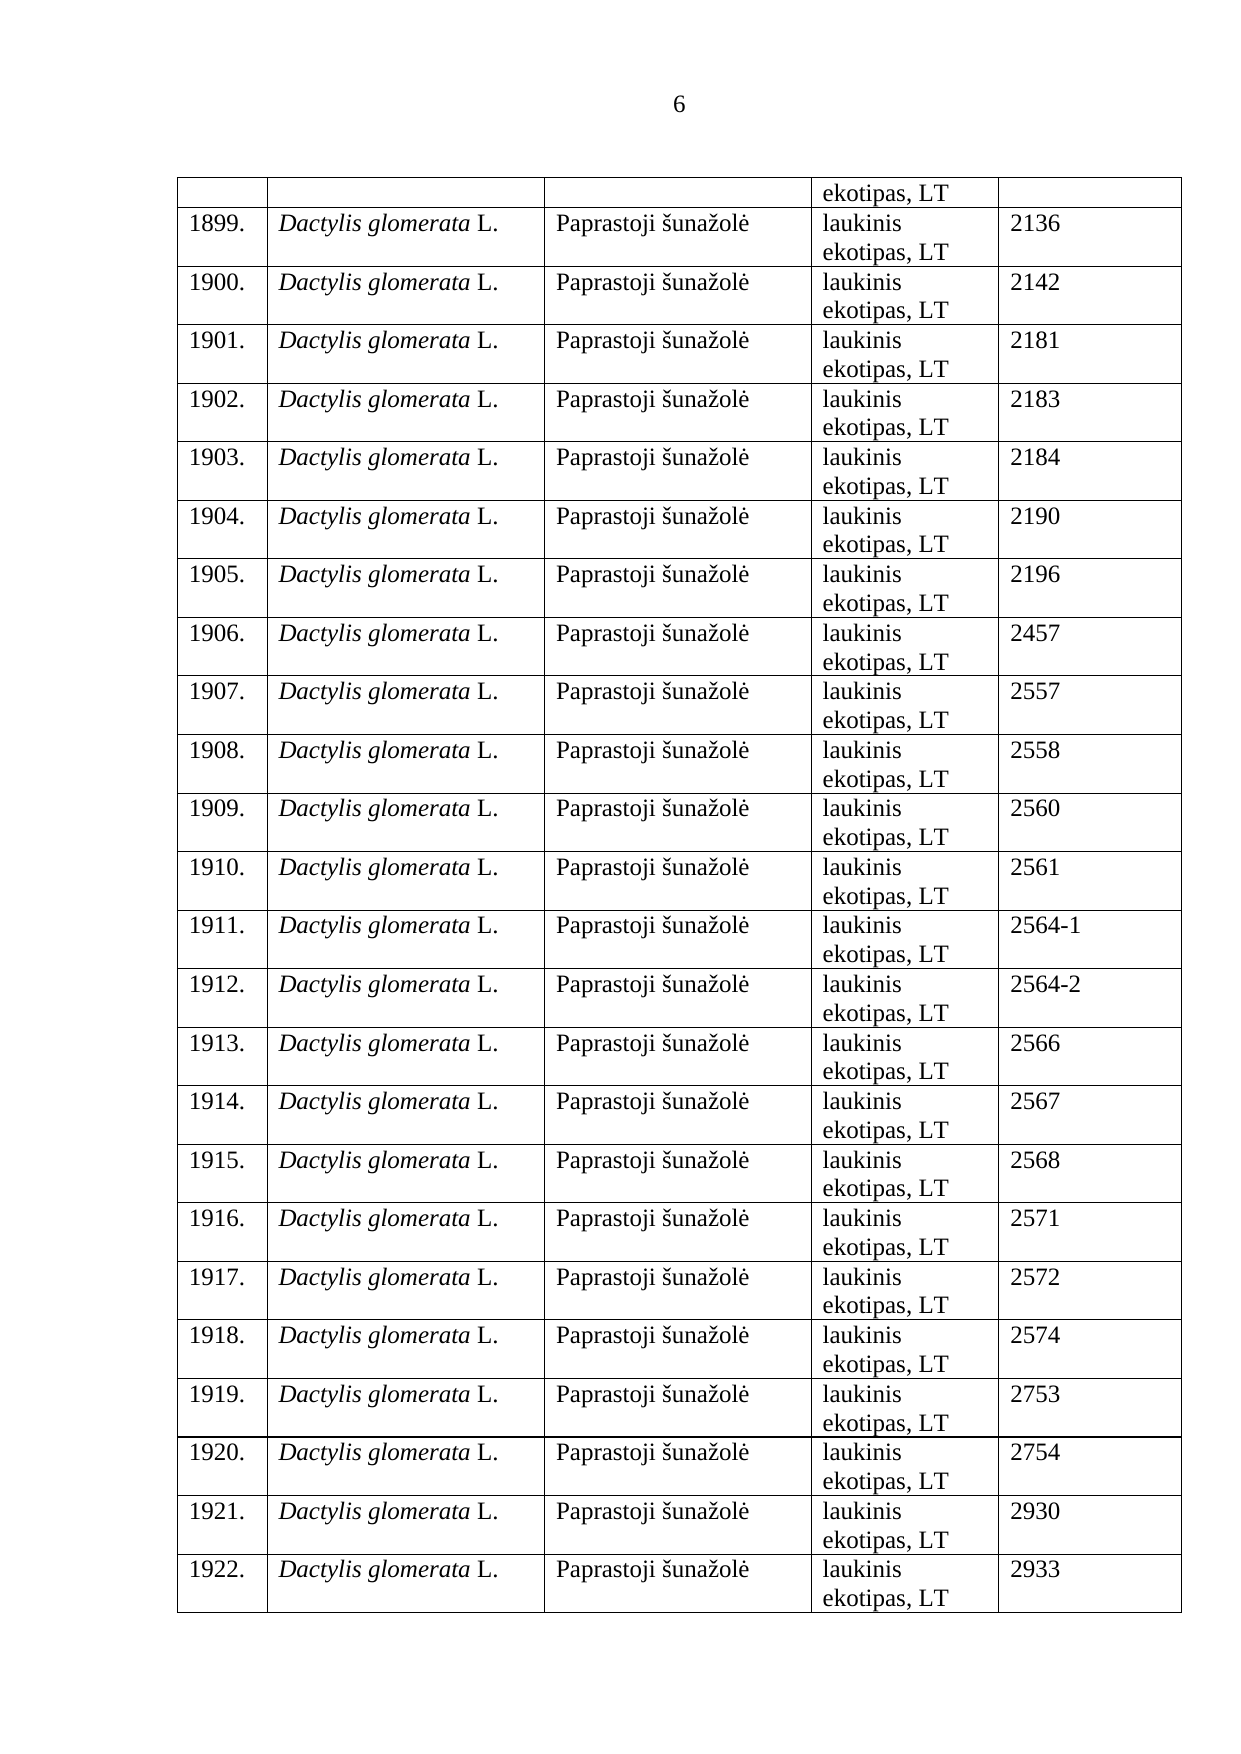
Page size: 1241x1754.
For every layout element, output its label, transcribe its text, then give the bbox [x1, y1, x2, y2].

table_cell Paprastoji šunažolė [545, 1262, 811, 1319]
table_cell Dactylis glomerata L. [268, 794, 544, 851]
table_cell Dactylis glomerata L. [268, 501, 544, 558]
table_cell Paprastoji šunažolė [545, 442, 811, 500]
table_cell 1916. [178, 1203, 267, 1261]
table_cell Paprastoji šunažolė [545, 501, 811, 558]
table_cell laukinis ekotipas, LT [812, 735, 998, 792]
table_cell Dactylis glomerata L. [268, 618, 544, 675]
table_cell 2564-2 [999, 969, 1181, 1027]
table_cell Paprastoji šunažolė [545, 1379, 811, 1436]
table_cell 1901. [178, 325, 267, 383]
table_cell Dactylis glomerata L. [268, 1555, 544, 1612]
table_cell 1907. [178, 676, 267, 734]
table_cell laukinis ekotipas, LT [812, 442, 998, 500]
table_cell ekotipas, LT [812, 178, 998, 207]
table_cell laukinis ekotipas, LT [812, 1262, 998, 1319]
table_cell Paprastoji šunažolė [545, 1555, 811, 1612]
table_cell Paprastoji šunažolė [545, 618, 811, 675]
table_cell Dactylis glomerata L. [268, 267, 544, 324]
table_cell Paprastoji šunažolė [545, 794, 811, 851]
table_cell 2933 [999, 1555, 1181, 1612]
table_cell 2560 [999, 794, 1181, 851]
table_cell Dactylis glomerata L. [268, 325, 544, 383]
table_cell 1915. [178, 1145, 267, 1202]
table_cell [178, 178, 267, 207]
table_cell laukinis ekotipas, LT [812, 1496, 998, 1553]
table_cell laukinis ekotipas, LT [812, 618, 998, 675]
table_cell 2572 [999, 1262, 1181, 1319]
table_cell 1904. [178, 501, 267, 558]
table_cell 1903. [178, 442, 267, 500]
table_cell laukinis ekotipas, LT [812, 208, 998, 266]
table_cell laukinis ekotipas, LT [812, 384, 998, 441]
table_cell laukinis ekotipas, LT [812, 676, 998, 734]
table_cell Dactylis glomerata L. [268, 384, 544, 441]
table_cell 2457 [999, 618, 1181, 675]
table_cell laukinis ekotipas, LT [812, 325, 998, 383]
table_cell laukinis ekotipas, LT [812, 1203, 998, 1261]
table_cell laukinis ekotipas, LT [812, 911, 998, 968]
table_cell Paprastoji šunažolė [545, 1496, 811, 1553]
table_cell Dactylis glomerata L. [268, 1379, 544, 1436]
table_cell 1905. [178, 559, 267, 617]
table_cell 1913. [178, 1028, 267, 1085]
table_cell 2754 [999, 1438, 1181, 1495]
table_cell Paprastoji šunažolė [545, 208, 811, 266]
table_cell 1902. [178, 384, 267, 441]
table_cell Dactylis glomerata L. [268, 852, 544, 909]
table_cell Paprastoji šunažolė [545, 735, 811, 792]
table_cell Dactylis glomerata L. [268, 1028, 544, 1085]
table_cell Paprastoji šunažolė [545, 1086, 811, 1144]
table_cell 1911. [178, 911, 267, 968]
table_cell Dactylis glomerata L. [268, 1262, 544, 1319]
table_cell laukinis ekotipas, LT [812, 1320, 998, 1378]
table_cell laukinis ekotipas, LT [812, 1028, 998, 1085]
table_cell 1900. [178, 267, 267, 324]
table_cell Paprastoji šunažolė [545, 1438, 811, 1495]
table_cell Dactylis glomerata L. [268, 442, 544, 500]
table_cell 2574 [999, 1320, 1181, 1378]
table_cell 2136 [999, 208, 1181, 266]
table_cell Paprastoji šunažolė [545, 852, 811, 909]
table_cell 1912. [178, 969, 267, 1027]
table_cell laukinis ekotipas, LT [812, 559, 998, 617]
table_cell 1914. [178, 1086, 267, 1144]
table_cell Paprastoji šunažolė [545, 1028, 811, 1085]
table_cell laukinis ekotipas, LT [812, 794, 998, 851]
table_cell Dactylis glomerata L. [268, 676, 544, 734]
table_cell laukinis ekotipas, LT [812, 1086, 998, 1144]
table_cell 1899. [178, 208, 267, 266]
table_cell 2184 [999, 442, 1181, 500]
table_cell laukinis ekotipas, LT [812, 501, 998, 558]
table_cell Dactylis glomerata L. [268, 208, 544, 266]
table_cell 2183 [999, 384, 1181, 441]
table_cell [999, 178, 1181, 207]
table_cell 1909. [178, 794, 267, 851]
table_cell 2196 [999, 559, 1181, 617]
table_cell 2561 [999, 852, 1181, 909]
table_cell 2568 [999, 1145, 1181, 1202]
table_cell Dactylis glomerata L. [268, 1496, 544, 1553]
table_cell 2753 [999, 1379, 1181, 1436]
table_cell Paprastoji šunažolė [545, 1145, 811, 1202]
table_cell Dactylis glomerata L. [268, 1145, 544, 1202]
table_cell [268, 178, 544, 207]
table_cell 2142 [999, 267, 1181, 324]
table_cell Paprastoji šunažolė [545, 325, 811, 383]
table_cell 1918. [178, 1320, 267, 1378]
table_cell Dactylis glomerata L. [268, 1086, 544, 1144]
table_cell 1920. [178, 1438, 267, 1495]
table_cell laukinis ekotipas, LT [812, 267, 998, 324]
table_cell 1906. [178, 618, 267, 675]
table_cell Paprastoji šunažolė [545, 267, 811, 324]
table_cell Paprastoji šunažolė [545, 676, 811, 734]
table_cell Paprastoji šunažolė [545, 911, 811, 968]
table_cell Paprastoji šunažolė [545, 384, 811, 441]
table_cell 2181 [999, 325, 1181, 383]
table_cell 2571 [999, 1203, 1181, 1261]
table_cell [545, 178, 811, 207]
table_cell 1917. [178, 1262, 267, 1319]
table_cell Dactylis glomerata L. [268, 911, 544, 968]
table_cell laukinis ekotipas, LT [812, 1145, 998, 1202]
table_cell Paprastoji šunažolė [545, 1203, 811, 1261]
table_cell Dactylis glomerata L. [268, 969, 544, 1027]
table_cell 2566 [999, 1028, 1181, 1085]
table_cell Dactylis glomerata L. [268, 1320, 544, 1378]
table_cell Dactylis glomerata L. [268, 1438, 544, 1495]
table_cell laukinis ekotipas, LT [812, 1379, 998, 1436]
table_cell laukinis ekotipas, LT [812, 969, 998, 1027]
table_cell 2190 [999, 501, 1181, 558]
table_cell 1921. [178, 1496, 267, 1553]
table_cell 1922. [178, 1555, 267, 1612]
table_cell Paprastoji šunažolė [545, 559, 811, 617]
table_cell laukinis ekotipas, LT [812, 1555, 998, 1612]
table_cell Dactylis glomerata L. [268, 735, 544, 792]
table_cell Paprastoji šunažolė [545, 1320, 811, 1378]
table_cell 1910. [178, 852, 267, 909]
table_cell laukinis ekotipas, LT [812, 852, 998, 909]
table_cell 2930 [999, 1496, 1181, 1553]
table_cell Paprastoji šunažolė [545, 969, 811, 1027]
table_cell Dactylis glomerata L. [268, 1203, 544, 1261]
table_cell Dactylis glomerata L. [268, 559, 544, 617]
table_cell 2567 [999, 1086, 1181, 1144]
table_cell 2558 [999, 735, 1181, 792]
table_cell 1908. [178, 735, 267, 792]
table_cell laukinis ekotipas, LT [812, 1438, 998, 1495]
table_cell 2564-1 [999, 911, 1181, 968]
table_cell 2557 [999, 676, 1181, 734]
table_cell 1919. [178, 1379, 267, 1436]
